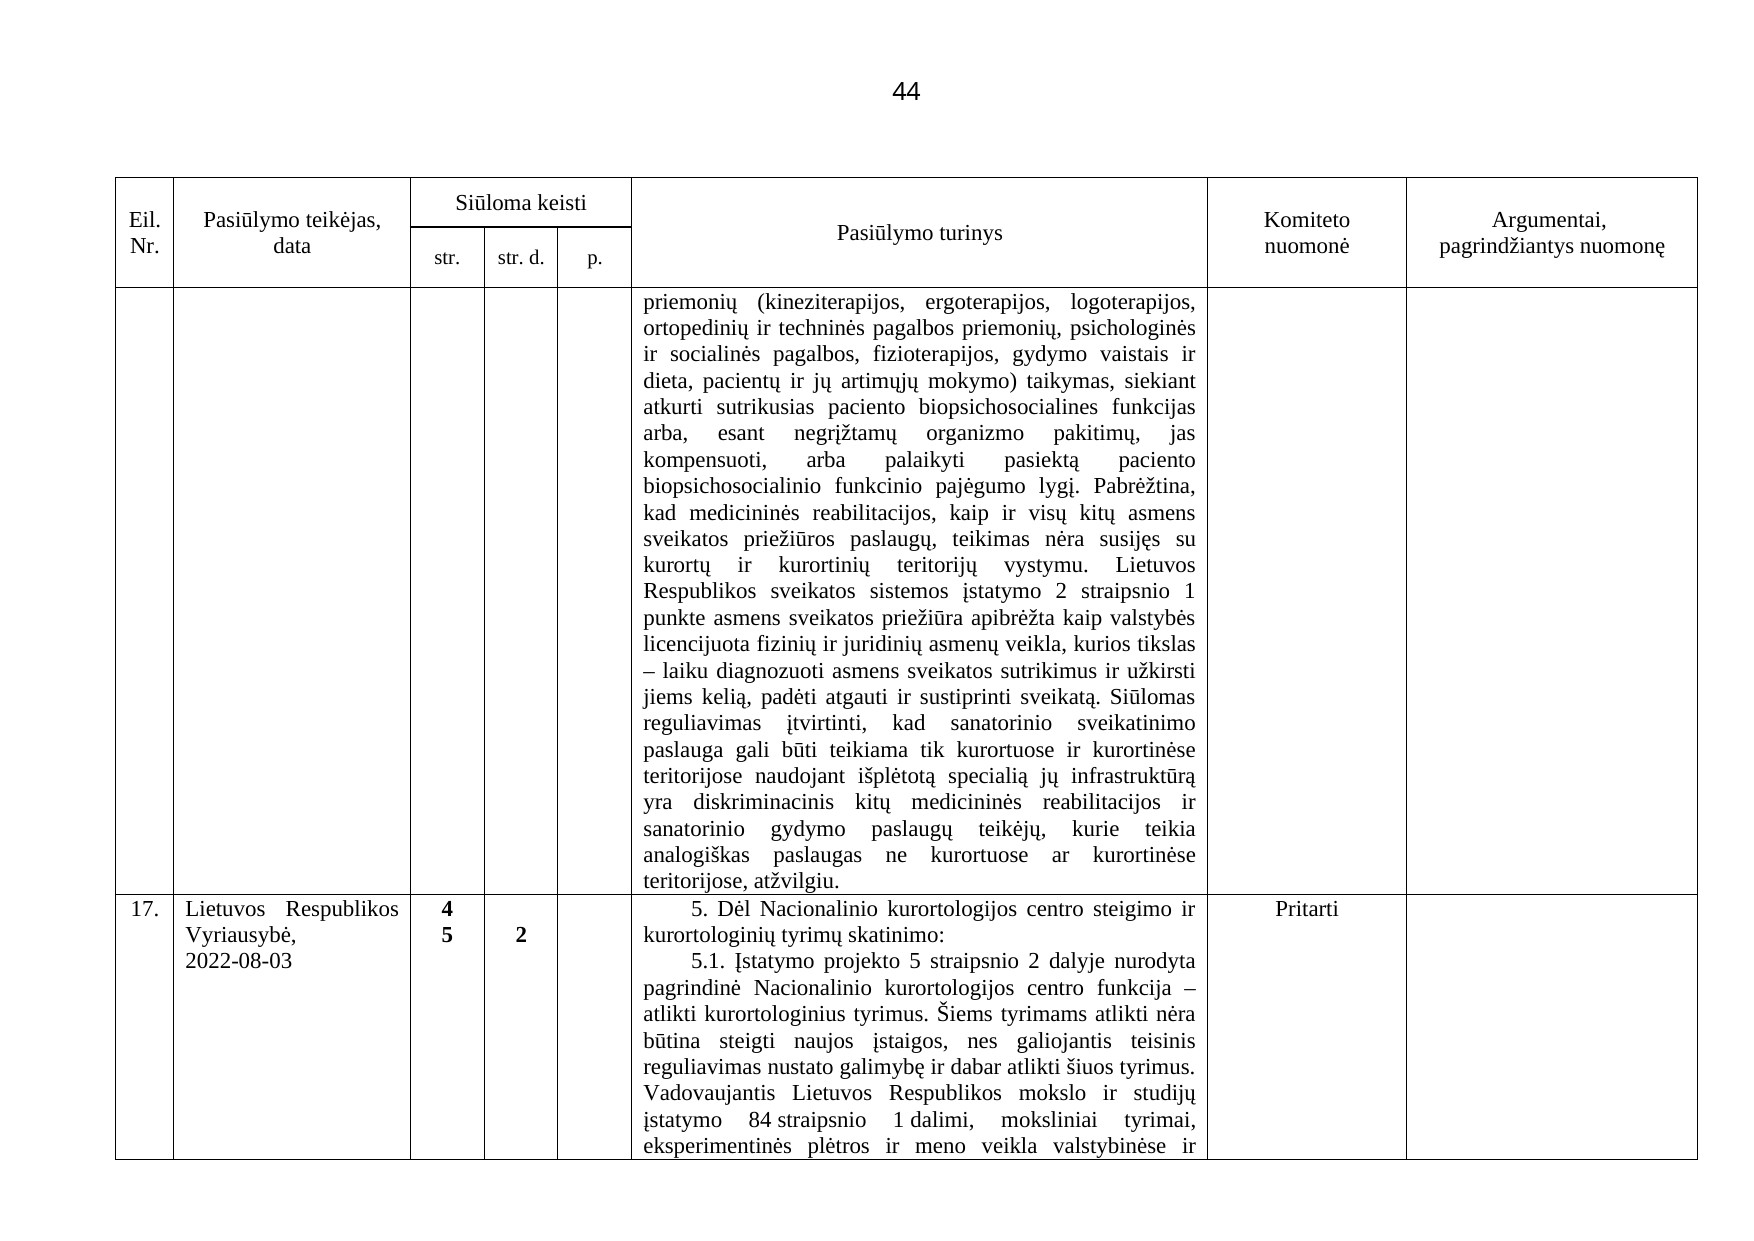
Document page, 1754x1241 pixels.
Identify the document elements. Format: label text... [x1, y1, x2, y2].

table_header Pasiūlymo teikėjas, data [174, 178, 410, 287]
table_cell 2 [485, 895, 557, 1158]
table_cell [558, 288, 631, 894]
table_cell str. [411, 228, 484, 287]
table_cell [174, 288, 410, 894]
table_cell [1208, 288, 1406, 894]
table_cell Pritarti [1208, 895, 1406, 1158]
table_cell str. d. [485, 228, 557, 287]
table_cell Lietuvos Respublikos Vyriausybė, 2022-08-03 [174, 895, 410, 1158]
table_cell [485, 288, 557, 894]
table_header Komiteto nuomonė [1208, 178, 1406, 287]
table_header Argumentai, pagrindžiantys nuomonę [1407, 178, 1697, 287]
table_cell priemonių (kineziterapijos, ergoterapijos, logoterapijos, ortopedinių ir techninės pagalbos priemonių, psichologinės ir socialinės pagalbos, fizioterapijos, gydymo vaistais ir dieta, pacientų ir jų artimųjų mokymo) taikymas, siekiant atkurti sutrikusias paciento biopsichosocialines funkcijas arba, esant negrįžtamų organizmo pakitimų, jas kompensuoti, arba palaikyti pasiektą paciento biopsichosocialinio funkcinio pajėgumo lygį. Pabrėžtina, kad medicininės reabilitacijos, kaip ir visų kitų asmens sveikatos priežiūros paslaugų, teikimas nėra susijęs su kurortų ir kurortinių teritorijų vystymu. Lietuvos Respublikos sveikatos sistemos įstatymo 2 straipsnio 1 punkte asmens sveikatos priežiūra apibrėžta kaip valstybės licencijuota fizinių ir juridinių asmenų veikla, kurios tikslas – laiku diagnozuoti asmens sveikatos sutrikimus ir užkirsti jiems kelią, padėti atgauti ir sustiprinti sveikatą. Siūlomas reguliavimas įtvirtinti, kad sanatorinio sveikatinimo paslauga gali būti teikiama tik kurortuose ir kurortinėse teritorijose naudojant išplėtotą specialią jų infrastruktūrą yra diskriminacinis kitų medicininės reabilitacijos ir sanatorinio gydymo paslaugų teikėjų, kurie teikia analogiškas paslaugas ne kurortuose ar kurortinėse teritorijose, atžvilgiu. [632, 288, 1207, 894]
table_cell 4 5 [411, 895, 484, 1158]
table_cell 17. [116, 895, 173, 1158]
table_cell [1407, 895, 1697, 1158]
table_cell [411, 288, 484, 894]
table_cell p. [558, 228, 631, 287]
table_header Siūloma keisti [411, 178, 631, 226]
table_header Pasiūlymo turinys [632, 178, 1207, 287]
table_cell [116, 288, 173, 894]
table_cell 5. Dėl Nacionalinio kurortologijos centro steigimo ir kurortologinių tyrimų skatinimo: 5.1. Įstatymo projekto 5 straipsnio 2 dalyje nurodyta pagrindinė Nacionalinio kurortologijos centro funkcija – atlikti kurortologinius tyrimus. Šiems tyrimams atlikti nėra būtina steigti naujos įstaigos, nes galiojantis teisinis reguliavimas nustato galimybę ir dabar atlikti šiuos tyrimus. Vadovaujantis Lietuvos Respublikos mokslo ir studijų įstatymo 84 straipsnio 1 dalimi, moksliniai tyrimai, eksperimentinės plėtros ir meno veikla valstybinėse ir [632, 895, 1207, 1158]
table_cell [558, 895, 631, 1158]
table_cell [1407, 288, 1697, 894]
table_header Eil. Nr. [116, 178, 173, 287]
